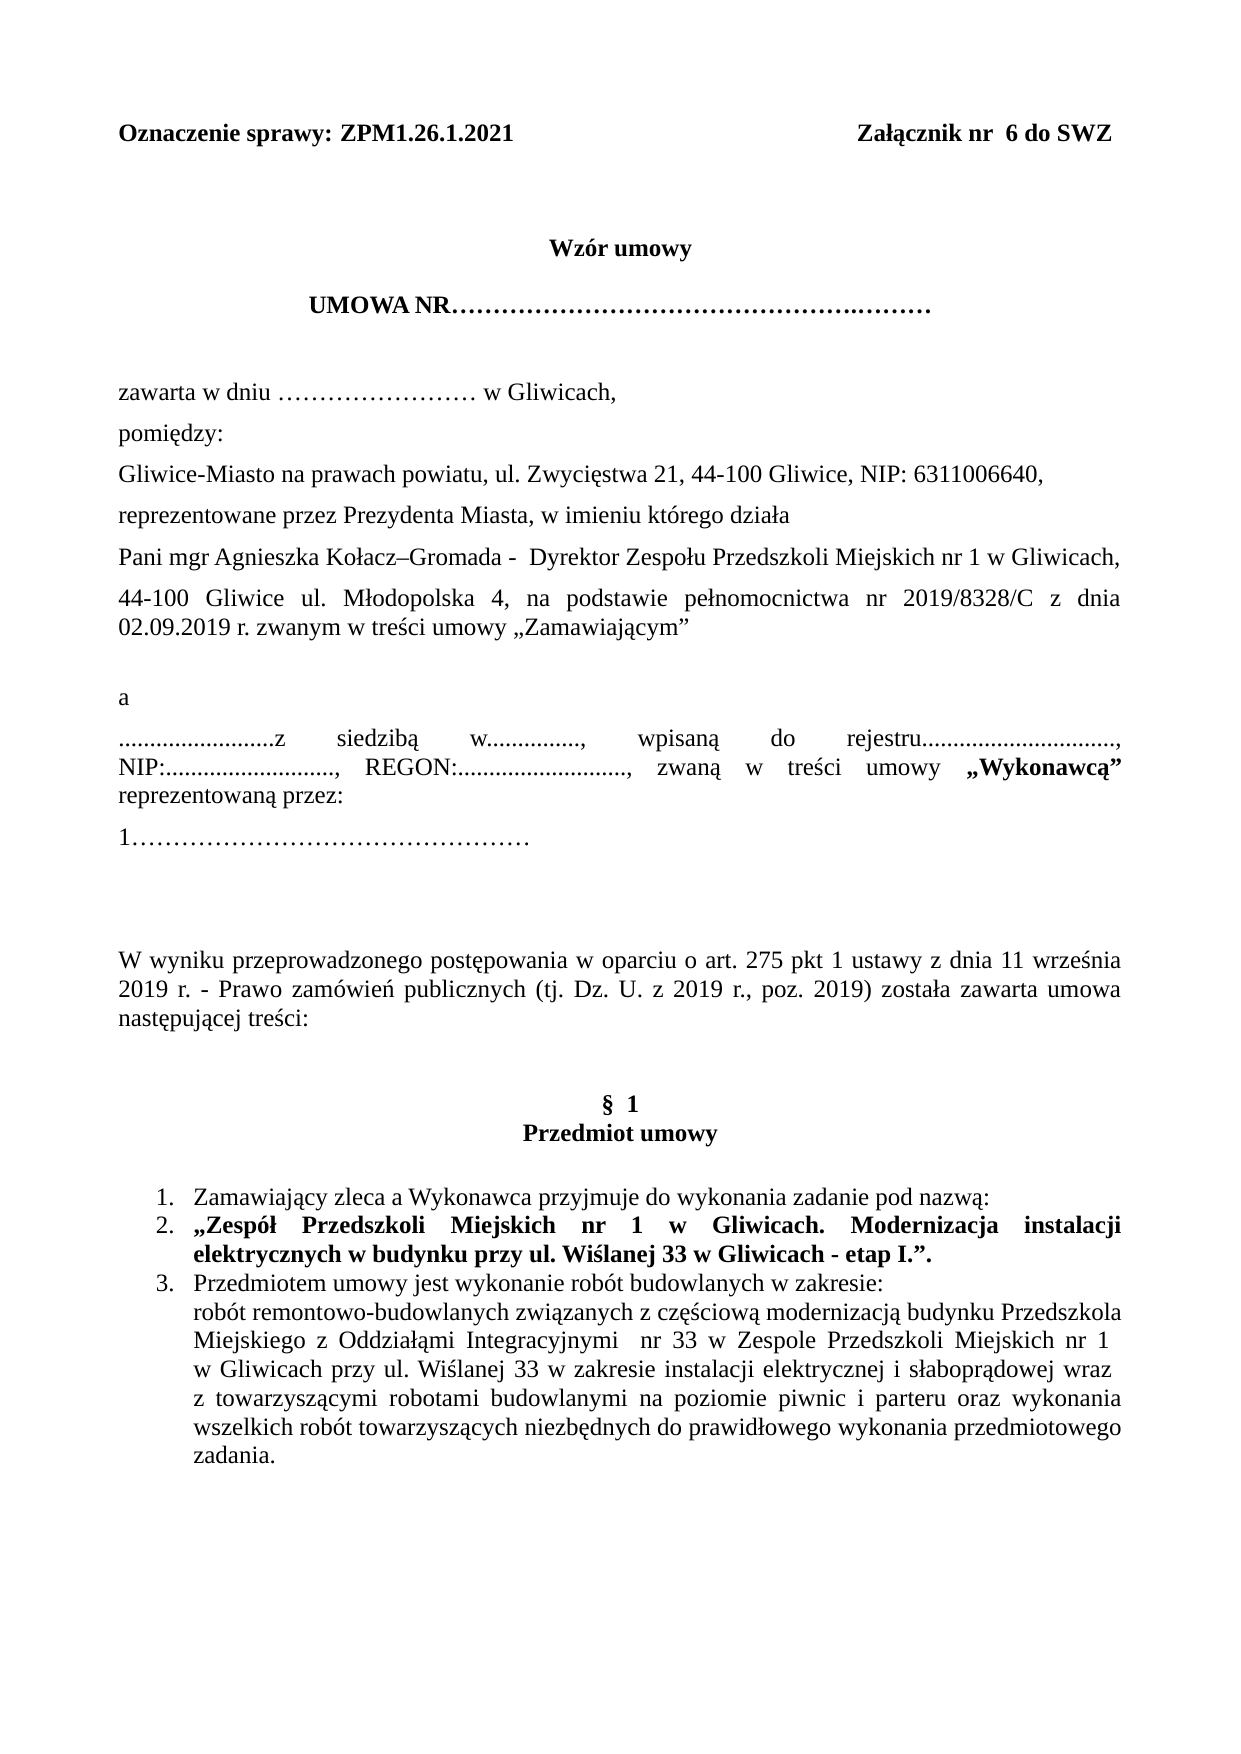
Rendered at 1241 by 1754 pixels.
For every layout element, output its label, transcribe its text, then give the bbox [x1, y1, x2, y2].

text robót remontowo-budowlanych związanych z częściową modernizacją budynku Przedszkola Miejskiego z Oddziałąmi Integracyjnymi nr 33 w Zespole Przedszkoli Miejskich nr 1 w Gliwicach przy ul. Wiślanej 33 w zakresie instalacji elektrycznej i słaboprądowej wraz z towarzyszącymi robotami budowlanymi na poziomie piwnic i parteru oraz wykonania wszelkich robót towarzyszących niezbędnych do prawidłowego wykonania przedmiotowego zadania. [193, 1297, 1122, 1469]
text 44-100 Gliwice ul. Młodopolska 4, na podstawie pełnomocnictwa nr 2019/8328/C z dnia 02.09.2019 r. zwanym w treści umowy „Zamawiającym” [118, 583, 1122, 641]
text W wyniku przeprowadzonego postępowania w oparciu o art. 275 pkt 1 ustawy z dnia 11 września 2019 r. - Prawo zamówień publicznych (tj. Dz. U. z 2019 r., poz. 2019) została zawarta umowa następującej treści: [118, 946, 1122, 1032]
list .........................z siedzibą w..............., wpisaną do rejestru..............................., NIP:..........................., REGON:..........................., zwaną w treści umowy „Wykonawcą” reprezentowaną przez: [118, 723, 1122, 809]
text pomiędzy: [118, 418, 1121, 447]
subtitle § 1 [118, 1089, 1122, 1118]
text UMOWA NR………………………………………….……… [118, 291, 1122, 319]
list Przedmiotem umowy jest wykonanie robót budowlanych w zakresie: [156, 1268, 1122, 1297]
text Gliwice-Miasto na prawach powiatu, ul. Zwycięstwa 21, 44-100 Gliwice, NIP: 6311006640, [118, 459, 1122, 488]
list „Zespół Przedszkoli Miejskich nr 1 w Gliwicach. Modernizacja instalacji elektrycznych w budynku przy ul. Wiślanej 33 w Gliwicach - etap I.”. [156, 1211, 1122, 1268]
text zawarta w dniu …………………… w Gliwicach, [118, 377, 1121, 406]
text Przedmiot umowy [118, 1118, 1122, 1147]
list 1………………………………………… [118, 822, 1122, 851]
list Zamawiający zleca a Wykonawca przyjmuje do wykonania zadanie pod nazwą: [156, 1182, 1122, 1211]
list a [118, 682, 1122, 711]
text Wzór umowy [118, 233, 1122, 262]
text reprezentowane przez Prezydenta Miasta, w imieniu którego działa [118, 501, 1122, 529]
text Pani mgr Agnieszka Kołacz–Gromada - Dyrektor Zespołu Przedszkoli Miejskich nr 1 w Gliwicach, [118, 542, 1122, 571]
text Oznaczenie sprawy: ZPM1.26.1.2021 Załącznik nr 6 do SWZ [118, 118, 1122, 147]
